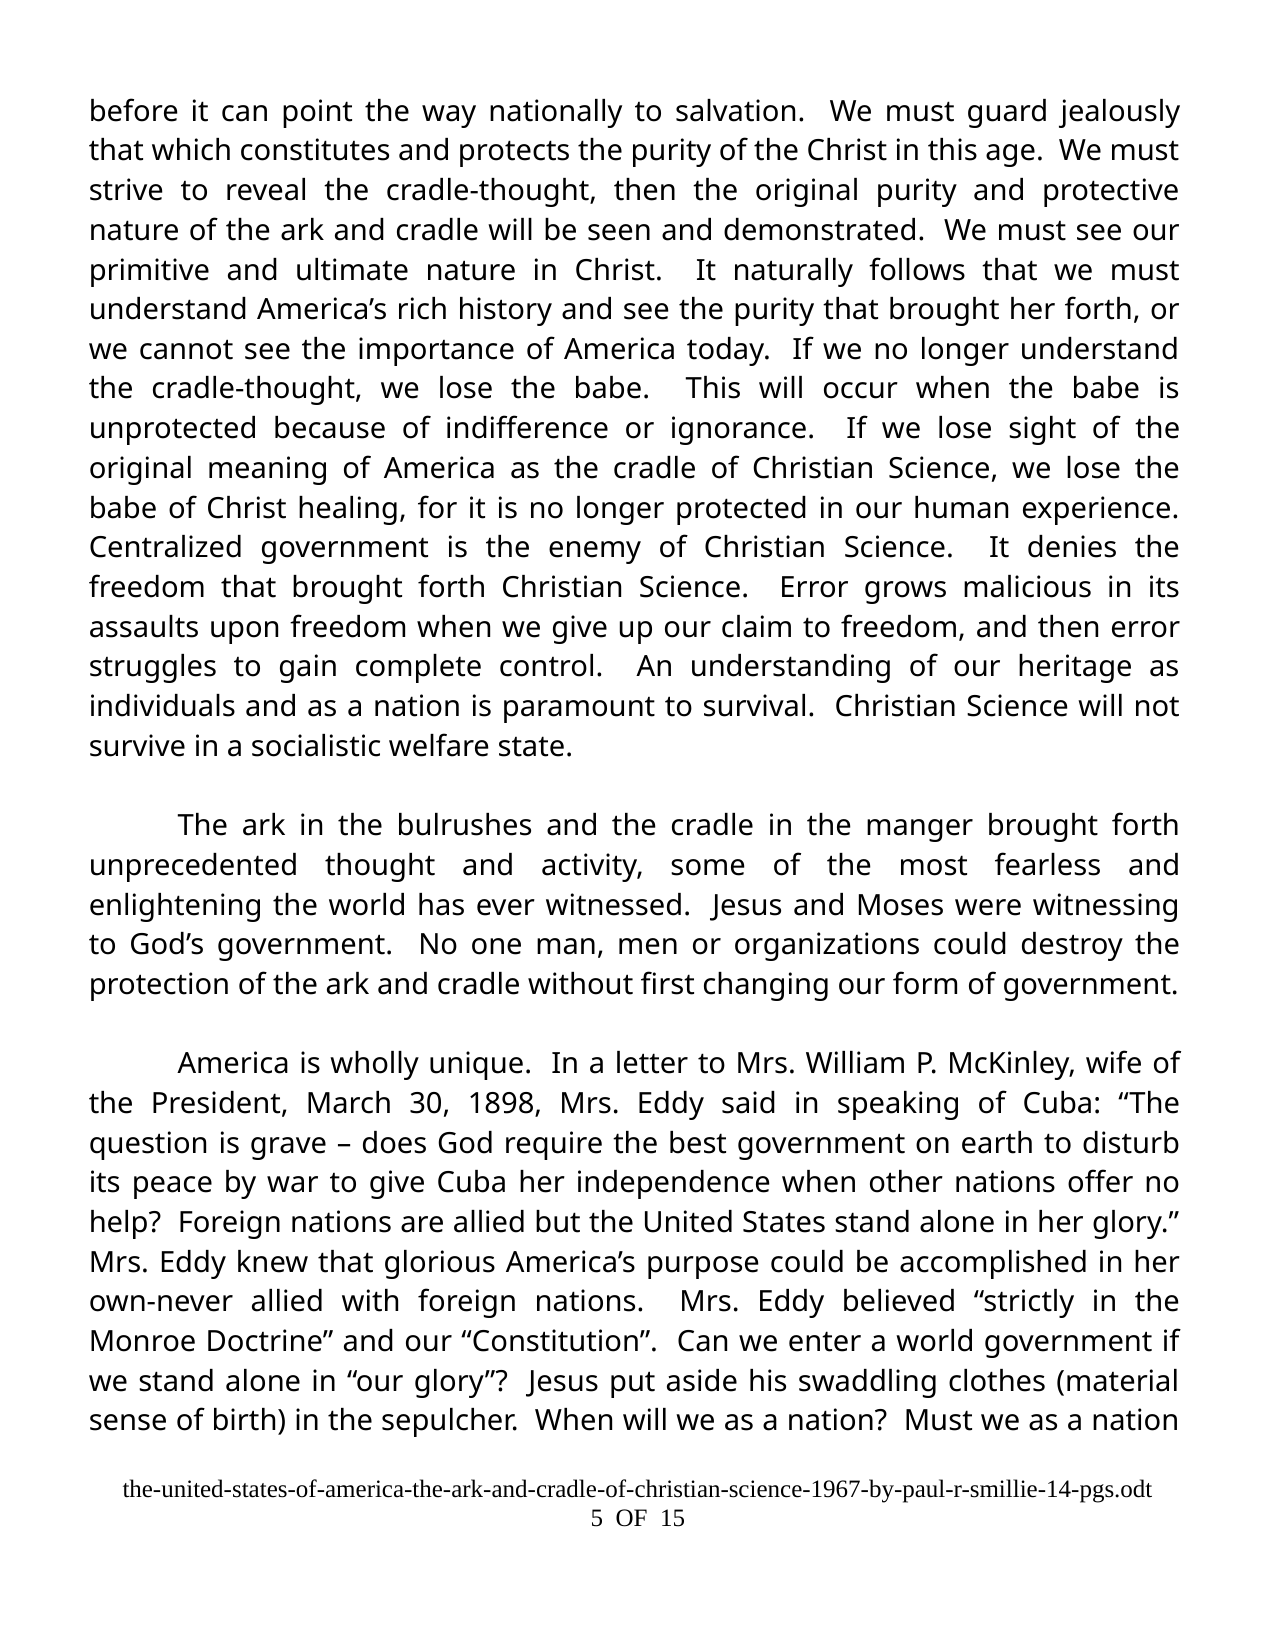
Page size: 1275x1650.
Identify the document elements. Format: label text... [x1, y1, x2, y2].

text America is wholly unique. In a letter to Mrs. William P. McKinley, wife of the President, March 30, 1898, Mrs. Eddy said in speaking of Cuba: “The question is grave – does God require the best government on earth to disturb its peace by war to give Cuba her independence when other nations offer no help? Foreign nations are allied but the United States stand alone in her glory.” Mrs. Eddy knew that glorious America’s purpose could be accomplished in her own-never allied with foreign nations. Mrs. Eddy believed “strictly in the Monroe Doctrine” and our “Constitution”. Can we enter a world government if we stand alone in “our glory”? Jesus put aside his swaddling clothes (material sense of birth) in the sepulcher. When will we as a nation? Must we as a nation [88, 1042, 1181, 1439]
text The ark in the bulrushes and the cradle in the manger brought forth unprecedented thought and activity, some of the most fearless and enlightening the world has ever witnessed. Jesus and Moses were witnessing to God’s government. No one man, men or organizations could destroy the protection of the ark and cradle without first changing our form of government. [88, 804, 1181, 1003]
text before it can point the way nationally to salvation. We must guard jealously that which constitutes and protects the purity of the Christ in this age. We must strive to reveal the cradle-thought, then the original purity and protective nature of the ark and cradle will be seen and demonstrated. We must see our primitive and ultimate nature in Christ. It naturally follows that we must understand America’s rich history and see the purity that brought her forth, or we cannot see the importance of America today. If we no longer understand the cradle-thought, we lose the babe. This will occur when the babe is unprotected because of indifference or ignorance. If we lose sight of the original meaning of America as the cradle of Christian Science, we lose the babe of Christ healing, for it is no longer protected in our human experience. Centralized government is the enemy of Christian Science. It denies the freedom that brought forth Christian Science. Error grows malicious in its assaults upon freedom when we give up our claim to freedom, and then error struggles to gain complete control. An understanding of our heritage as individuals and as a nation is paramount to survival. Christian Science will not survive in a socialistic welfare state. [88, 90, 1181, 765]
